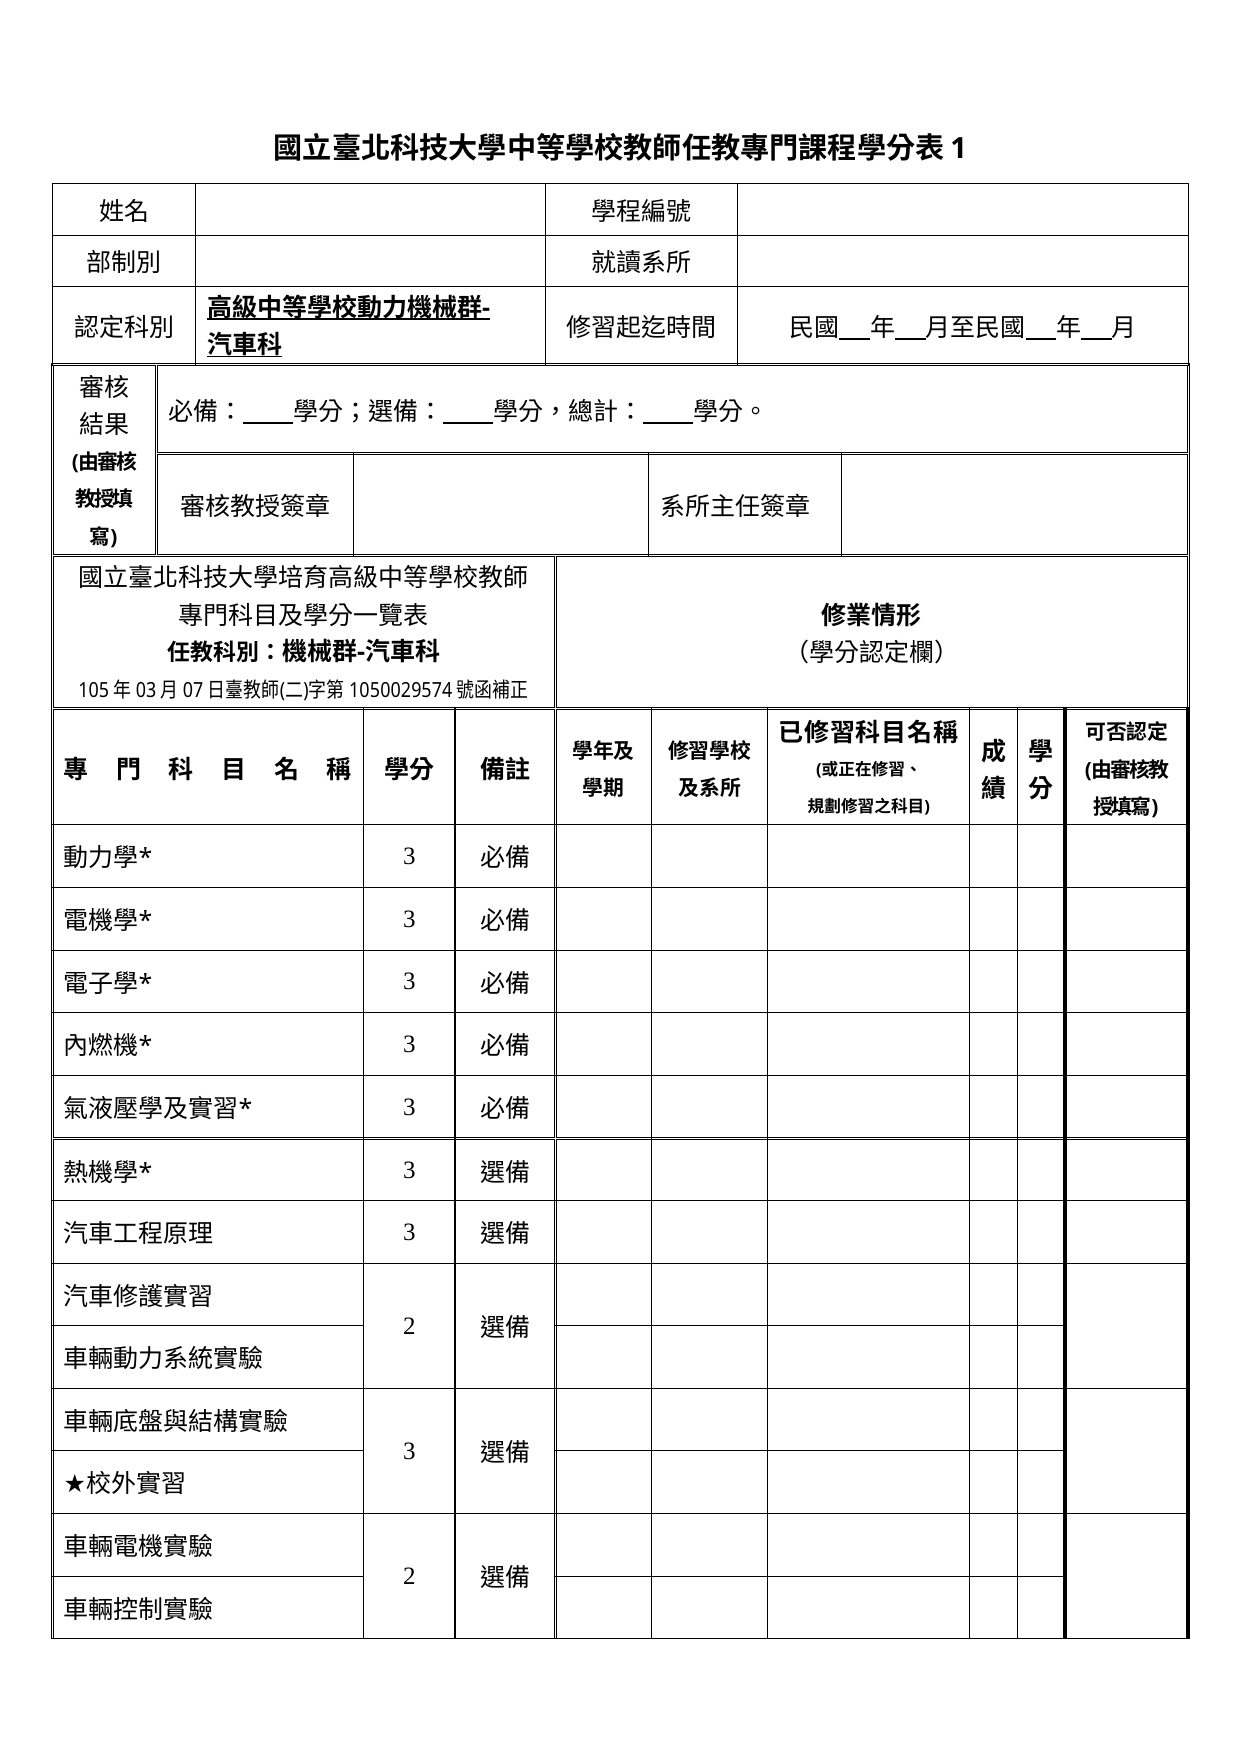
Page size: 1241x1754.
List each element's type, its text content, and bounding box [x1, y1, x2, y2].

table_cell [1067, 1140, 1186, 1200]
table_cell [652, 1201, 767, 1262]
table_cell [557, 888, 651, 949]
table_cell 選備 [456, 1389, 554, 1513]
table_cell [1067, 951, 1186, 1012]
table_cell [1018, 825, 1063, 887]
table_cell 車輛控制實驗 [54, 1577, 363, 1638]
table_cell [557, 1140, 651, 1200]
table_cell [652, 1389, 767, 1450]
table_cell 3 [364, 825, 454, 887]
table_cell [768, 951, 969, 1012]
table_cell [970, 888, 1017, 949]
table_cell [652, 1451, 767, 1513]
table_cell 就讀系所 [546, 236, 737, 286]
table_cell 必備 [456, 1013, 554, 1075]
table_cell [970, 1140, 1017, 1200]
table_cell 動力學* [54, 825, 363, 887]
table_cell 2 [364, 1264, 454, 1388]
table_cell 3 [364, 888, 454, 949]
table_cell 3 [364, 1201, 454, 1262]
table_cell 內燃機* [54, 1013, 363, 1075]
table_cell [768, 1013, 969, 1075]
text 國立臺北科技大學中等學校教師任教專門課程學分表1 [89, 108, 1152, 183]
table_cell [557, 1013, 651, 1075]
table_cell 部制別 [53, 236, 195, 286]
table_cell 國立臺北科技大學培育高級中等學校教師 專門科目及學分一覽表 任教科別：機械群-汽車科 105年03月07日臺教師(二)字第1050029574號函補正 [54, 557, 554, 707]
table_cell 必備： 學分；選備： 學分，總計： 學分。 [158, 366, 1187, 452]
table_cell [1067, 1389, 1186, 1513]
table_cell [768, 888, 969, 949]
table_cell 民國 年 月至民國 年 月 [738, 287, 1188, 363]
table_cell [354, 455, 648, 554]
table_cell [652, 951, 767, 1012]
table_cell 車輛動力系統實驗 [54, 1326, 363, 1388]
table_cell [768, 1264, 969, 1325]
table_cell [970, 1013, 1017, 1075]
table_cell 系所主任簽章 [649, 455, 841, 554]
table_cell 修習起迄時間 [546, 287, 737, 363]
table_cell [768, 825, 969, 887]
table_cell [557, 1514, 651, 1576]
table_cell [1018, 888, 1063, 949]
table_cell [1067, 825, 1186, 887]
table_cell 認定科別 [53, 287, 195, 363]
table_cell [652, 1076, 767, 1137]
table_cell [970, 1389, 1017, 1450]
table_cell [842, 455, 1187, 554]
table_cell [652, 888, 767, 949]
table_cell 備註 [456, 710, 554, 824]
table_cell [970, 1451, 1017, 1513]
table_cell [196, 236, 545, 286]
table_header [196, 184, 545, 234]
table_cell [557, 1389, 651, 1450]
table_cell 必備 [456, 1076, 554, 1137]
table_cell [652, 1326, 767, 1388]
table_cell 3 [364, 951, 454, 1012]
table_cell [1067, 1514, 1186, 1638]
table_cell 選備 [456, 1514, 554, 1638]
table_cell [1018, 951, 1063, 1012]
table_cell [557, 1326, 651, 1388]
table_cell 修習學校及系所 [652, 710, 767, 824]
table_cell [652, 825, 767, 887]
table_cell [1018, 1514, 1063, 1576]
table_header 學程編號 [546, 184, 737, 234]
table_cell 熱機學* [54, 1140, 363, 1200]
table_cell [652, 1514, 767, 1576]
table_cell 必備 [456, 825, 554, 887]
table_cell [557, 1264, 651, 1325]
table_cell 高級中等學校動力機械群- 汽車科 [196, 287, 545, 363]
table_cell [1067, 1076, 1186, 1137]
table_cell [1018, 1451, 1063, 1513]
table_cell [970, 1326, 1017, 1388]
table_cell 電機學* [54, 888, 363, 949]
table_cell [652, 1577, 767, 1638]
table_cell [768, 1389, 969, 1450]
table_cell 選備 [456, 1201, 554, 1262]
table_cell [1018, 1326, 1063, 1388]
table_cell 車輛底盤與結構實驗 [54, 1389, 363, 1450]
table_cell [1018, 1264, 1063, 1325]
table_cell [1067, 1264, 1186, 1388]
table_cell 電子學* [54, 951, 363, 1012]
table_cell 學分 [364, 710, 454, 824]
table_cell [768, 1514, 969, 1576]
table_cell [1018, 1389, 1063, 1450]
table_cell 2 [364, 1514, 454, 1638]
table_cell 選備 [456, 1140, 554, 1200]
table_cell 3 [364, 1013, 454, 1075]
table_cell 3 [364, 1389, 454, 1513]
table_cell [768, 1326, 969, 1388]
table_cell [738, 236, 1188, 286]
table_cell 成績 [970, 710, 1017, 824]
table_cell [652, 1140, 767, 1200]
table_cell [557, 1577, 651, 1638]
table_cell 專門科目名稱 [54, 710, 363, 824]
table_cell 選備 [456, 1264, 554, 1388]
table_cell [970, 1514, 1017, 1576]
table_cell 審核教授簽章 [158, 455, 353, 554]
table_cell 審核 結果 (由審核教授填寫) [54, 366, 155, 554]
table_cell [1018, 1076, 1063, 1137]
table_cell 學年及學期 [557, 710, 651, 824]
table_cell ★校外實習 [54, 1451, 363, 1513]
table_cell [557, 1451, 651, 1513]
table_cell [1018, 1577, 1063, 1638]
table_cell [652, 1013, 767, 1075]
table_cell [652, 1264, 767, 1325]
table_cell [1067, 888, 1186, 949]
table_cell [557, 951, 651, 1012]
table_cell [768, 1140, 969, 1200]
table_cell 必備 [456, 888, 554, 949]
table_cell [970, 1201, 1017, 1262]
table_cell [970, 1076, 1017, 1137]
table_cell 3 [364, 1140, 454, 1200]
table_cell 已修習科目名稱 (或正在修習、 規劃修習之科目) [768, 710, 969, 824]
table_cell 汽車修護實習 [54, 1264, 363, 1325]
table_cell 汽車工程原理 [54, 1201, 363, 1262]
table_cell [768, 1577, 969, 1638]
table_cell 3 [364, 1076, 454, 1137]
table_cell 必備 [456, 951, 554, 1012]
table_cell [970, 1264, 1017, 1325]
table_cell [557, 1201, 651, 1262]
table_cell [768, 1076, 969, 1137]
table_cell [1018, 1013, 1063, 1075]
table_header [738, 184, 1188, 234]
table_cell [970, 1577, 1017, 1638]
table_cell [1067, 1201, 1186, 1262]
table_cell [970, 951, 1017, 1012]
table_cell [768, 1451, 969, 1513]
table_cell 氣液壓學及實習* [54, 1076, 363, 1137]
table_cell 車輛電機實驗 [54, 1514, 363, 1576]
table_cell 可否認定(由審核教授填寫) [1067, 710, 1186, 824]
table_cell 修業情形 （學分認定欄） [557, 557, 1187, 707]
table_cell [1018, 1140, 1063, 1200]
table_header 姓名 [53, 184, 195, 234]
table_cell [970, 825, 1017, 887]
table_cell 學分 [1018, 710, 1063, 824]
table_cell [1018, 1201, 1063, 1262]
table_cell [1067, 1013, 1186, 1075]
table_cell [768, 1201, 969, 1262]
table_cell [557, 825, 651, 887]
table_cell [557, 1076, 651, 1137]
